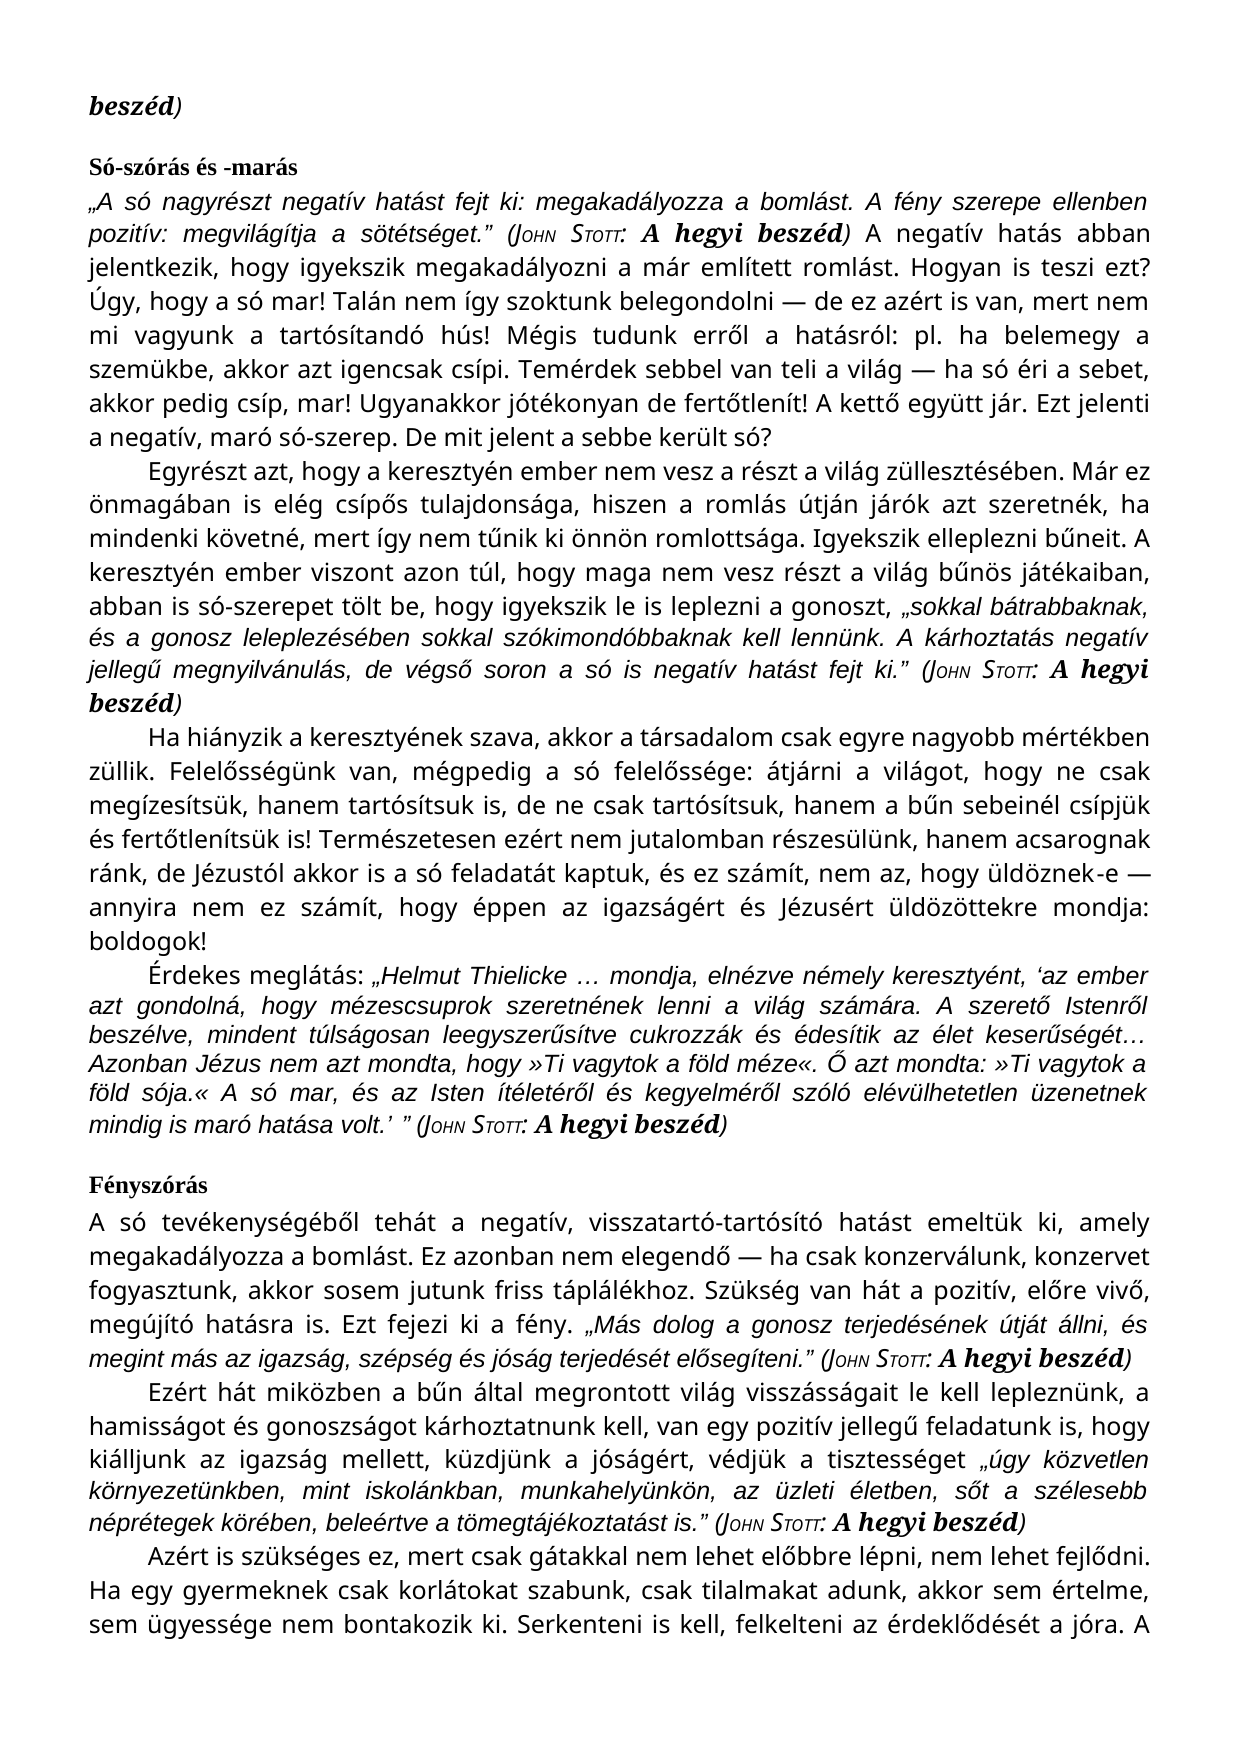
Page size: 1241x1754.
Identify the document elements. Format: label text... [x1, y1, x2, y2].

subtitle Só-szórás és ‑marás [88, 152, 1152, 181]
text Azért is szükséges ez, mert csak gátakkal nem lehet előbbre lépni, nem lehet fejlődni. Ha egy gyermeknek csak korlátokat szabunk, csak tilalmakat adunk, akkor sem értelme, sem ügyessége nem bontakozik ki. Serkenteni is kell, felkelteni az érdeklődését a jóra. A [88, 1539, 1152, 1641]
text Ha hiányzik a keresztyének szava, akkor a társadalom csak egyre nagyobb mértékben züllik. Felelősségünk van, mégpedig a só felelőssége: átjárni a világot, hogy ne csak megízesítsük, hanem tartósítsuk is, de ne csak tartósítsuk, hanem a bűn sebeinél csípjük és fertőtlenítsük is! Természetesen ezért nem jutalomban részesülünk, hanem acsarognak ránk, de Jézustól akkor is a só feladatát kaptuk, és ez számít, nem az, hogy üldöznek‑e — annyira nem ez számít, hogy éppen az igazságért és Jézusért üldözöttekre mondja: boldogok! [88, 719, 1152, 957]
text beszéd) [88, 88, 1152, 122]
text Érdekes meglátás: „Helmut Thielicke … mondja, elnézve némely keresztyént, ‘az ember azt gondolná, hogy mézescsuprok szeretnének lenni a világ számára. A szerető Istenről beszélve, mindent túlságosan leegyszerűsítve cukrozzák és édesítik az élet keserűségét… Azonban Jézus nem azt mondta, hogy »Ti vagytok a föld méze«. Ő azt mondta: »Ti vagytok a föld sója.« A só mar, és az Isten ítéletéről és kegyelméről szóló elévülhetetlen üzenetnek mindig is maró hatása volt.’ ” (John Stott: A hegyi beszéd) [88, 957, 1152, 1140]
text Egyrészt azt, hogy a keresztyén ember nem vesz a részt a világ züllesztésében. Már ez önmagában is elég csípős tulajdonsága, hiszen a romlás útján járók azt szeretnék, ha mindenki követné, mert így nem tűnik ki önnön romlottsága. Igyekszik elleplezni bűneit. A keresztyén ember viszont azon túl, hogy maga nem vesz részt a világ bűnös játékaiban, abban is só-szerepet tölt be, hogy igyekszik le is leplezni a gonoszt, „sokkal bátrabbaknak, és a gonosz leleplezésében sokkal szókimondóbbaknak kell lennünk. A kárhoztatás negatív jellegű megnyilvánulás, de végső soron a só is negatív hatást fejt ki.” (John Stott: A hegyi beszéd) [88, 453, 1152, 719]
text A só tevékenységéből tehát a negatív, visszatartó-tartósító hatást emeltük ki, amely megakadályozza a bomlást. Ez azonban nem elegendő — ha csak konzerválunk, konzervet fogyasztunk, akkor sosem jutunk friss táplálékhoz. Szükség van hát a pozitív, előre vivő, megújító hatásra is. Ezt fejezi ki a fény. „Más dolog a gonosz terjedésének útját állni, és megint más az igazság, szépség és jóság terjedését elősegíteni.” (John Stott: A hegyi beszéd) [88, 1204, 1152, 1374]
text „A só nagyrészt negatív hatást fejt ki: megakadályozza a bomlást. A fény szerepe ellenben pozitív: megvilágítja a sötétséget.” (John Stott: A hegyi beszéd) A negatív hatás abban jelentkezik, hogy igyekszik megakadályozni a már említett romlást. Hogyan is teszi ezt? Úgy, hogy a só mar! Talán nem így szoktunk belegondolni — de ez azért is van, mert nem mi vagyunk a tartósítandó hús! Mégis tudunk erről a hatásról: pl. ha belemegy a szemükbe, akkor azt igencsak csípi. Temérdek sebbel van teli a világ — ha só éri a sebet, akkor pedig csíp, mar! Ugyanakkor jótékonyan de fertőtlenít! A kettő együtt jár. Ezt jelenti a negatív, maró só-szerep. De mit jelent a sebbe került só? [88, 187, 1152, 453]
text Ezért hát miközben a bűn által megrontott világ visszásságait le kell lepleznünk, a hamisságot és gonoszságot kárhoztatnunk kell, van egy pozitív jellegű feladatunk is, hogy kiálljunk az igazság mellett, küzdjünk a jóságért, védjük a tisztességet „úgy közvetlen környezetünkben, mint iskolánkban, munkahelyünkön, az üzleti életben, sőt a szélesebb néprétegek körében, beleértve a tömegtájékoztatást is.” (John Stott: A hegyi beszéd) [88, 1374, 1152, 1539]
subtitle Fényszórás [88, 1170, 1152, 1198]
